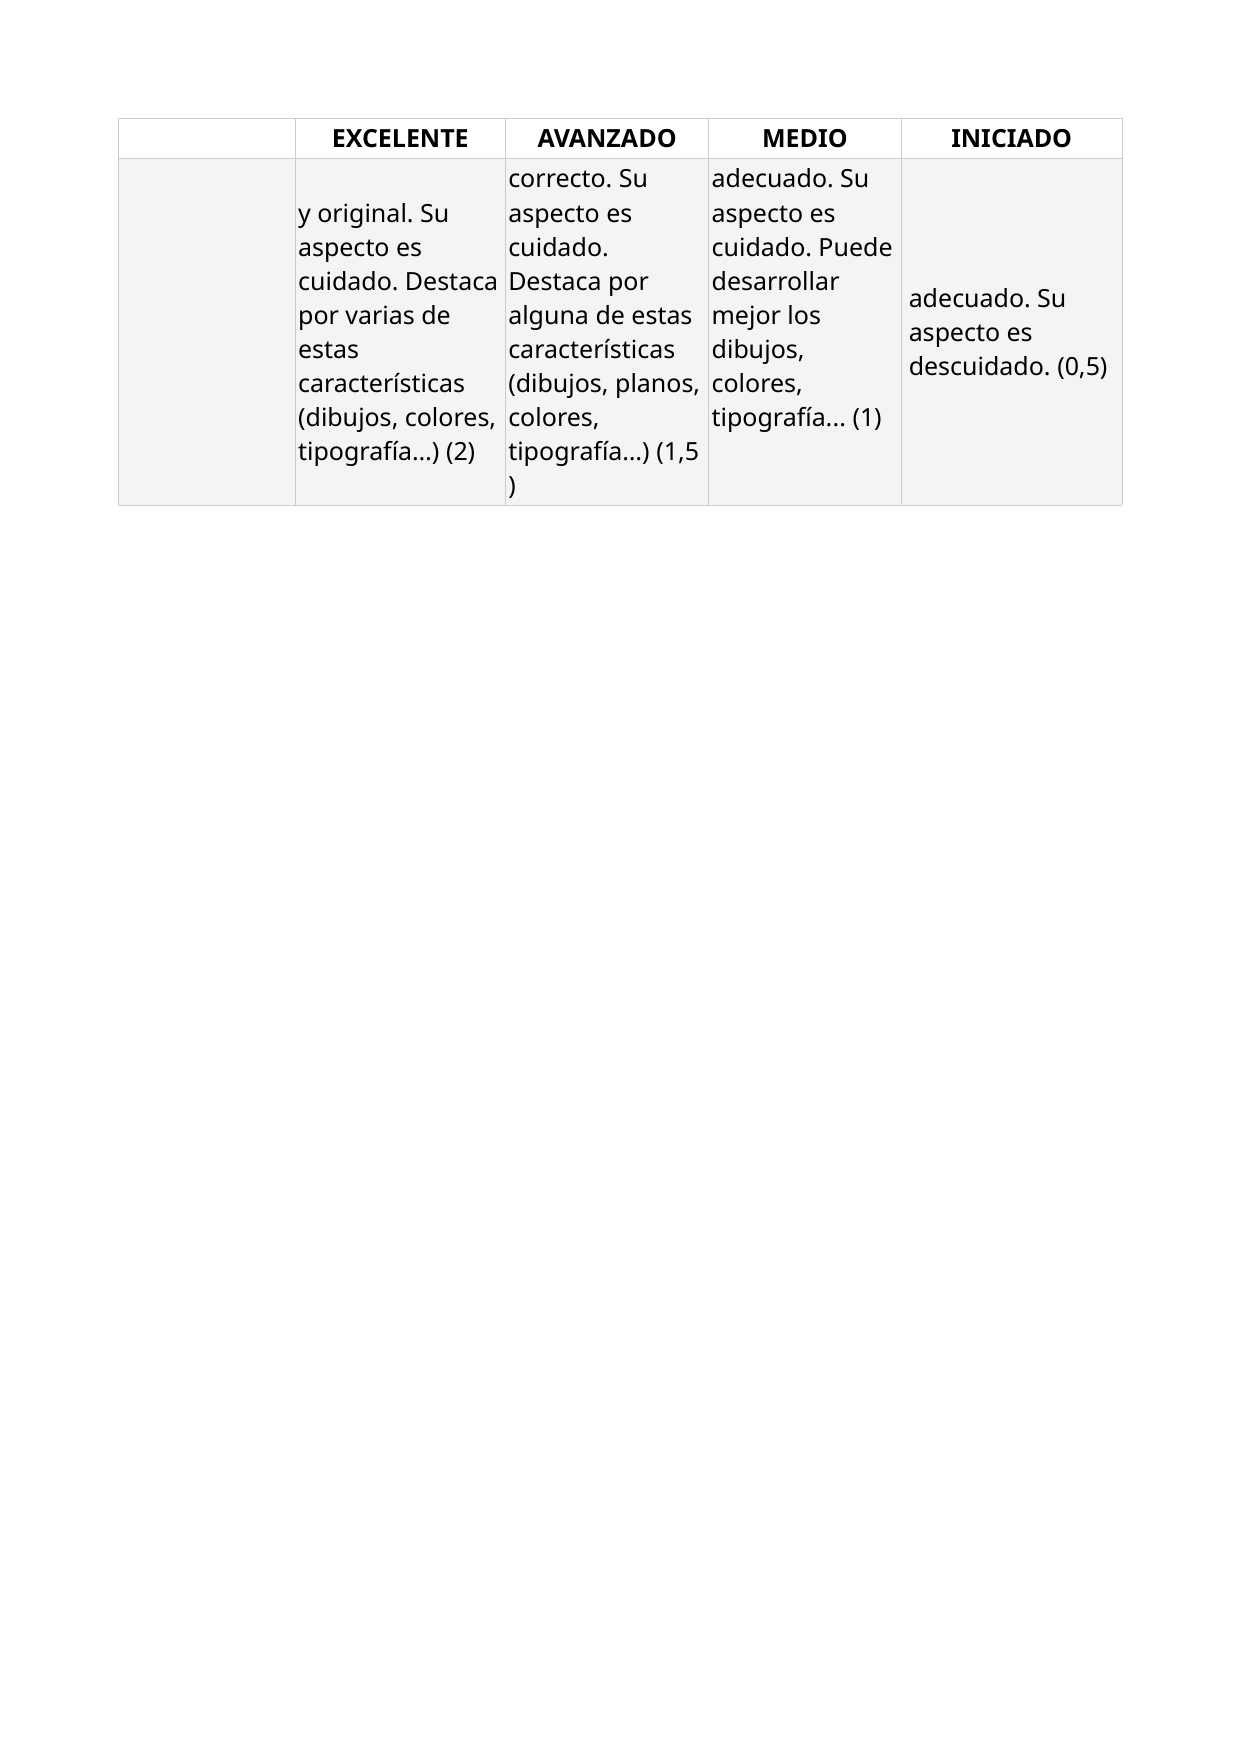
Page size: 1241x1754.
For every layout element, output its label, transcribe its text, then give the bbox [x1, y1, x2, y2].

table_cell adecuado. Su aspecto es cuidado. Puede desarrollar mejor los dibujos, colores, tipografía... (1) [709, 159, 901, 505]
table_cell [119, 159, 295, 505]
table_cell adecuado. Su aspecto es descuidado. (0,5) [902, 159, 1122, 505]
table_header EXCELENTE [296, 119, 505, 158]
table_header MEDIO [709, 119, 901, 158]
table_header INICIADO [902, 119, 1122, 158]
table_cell correcto. Su aspecto es cuidado. Destaca por alguna de estas características (dibujos, planos, colores, tipografía…) (1,5) [506, 159, 708, 505]
table_header [119, 119, 295, 158]
table_cell y original. Su aspecto es cuidado. Destaca por varias de estas características (dibujos, colores, tipografía…) (2) [296, 159, 505, 505]
table_header AVANZADO [506, 119, 708, 158]
